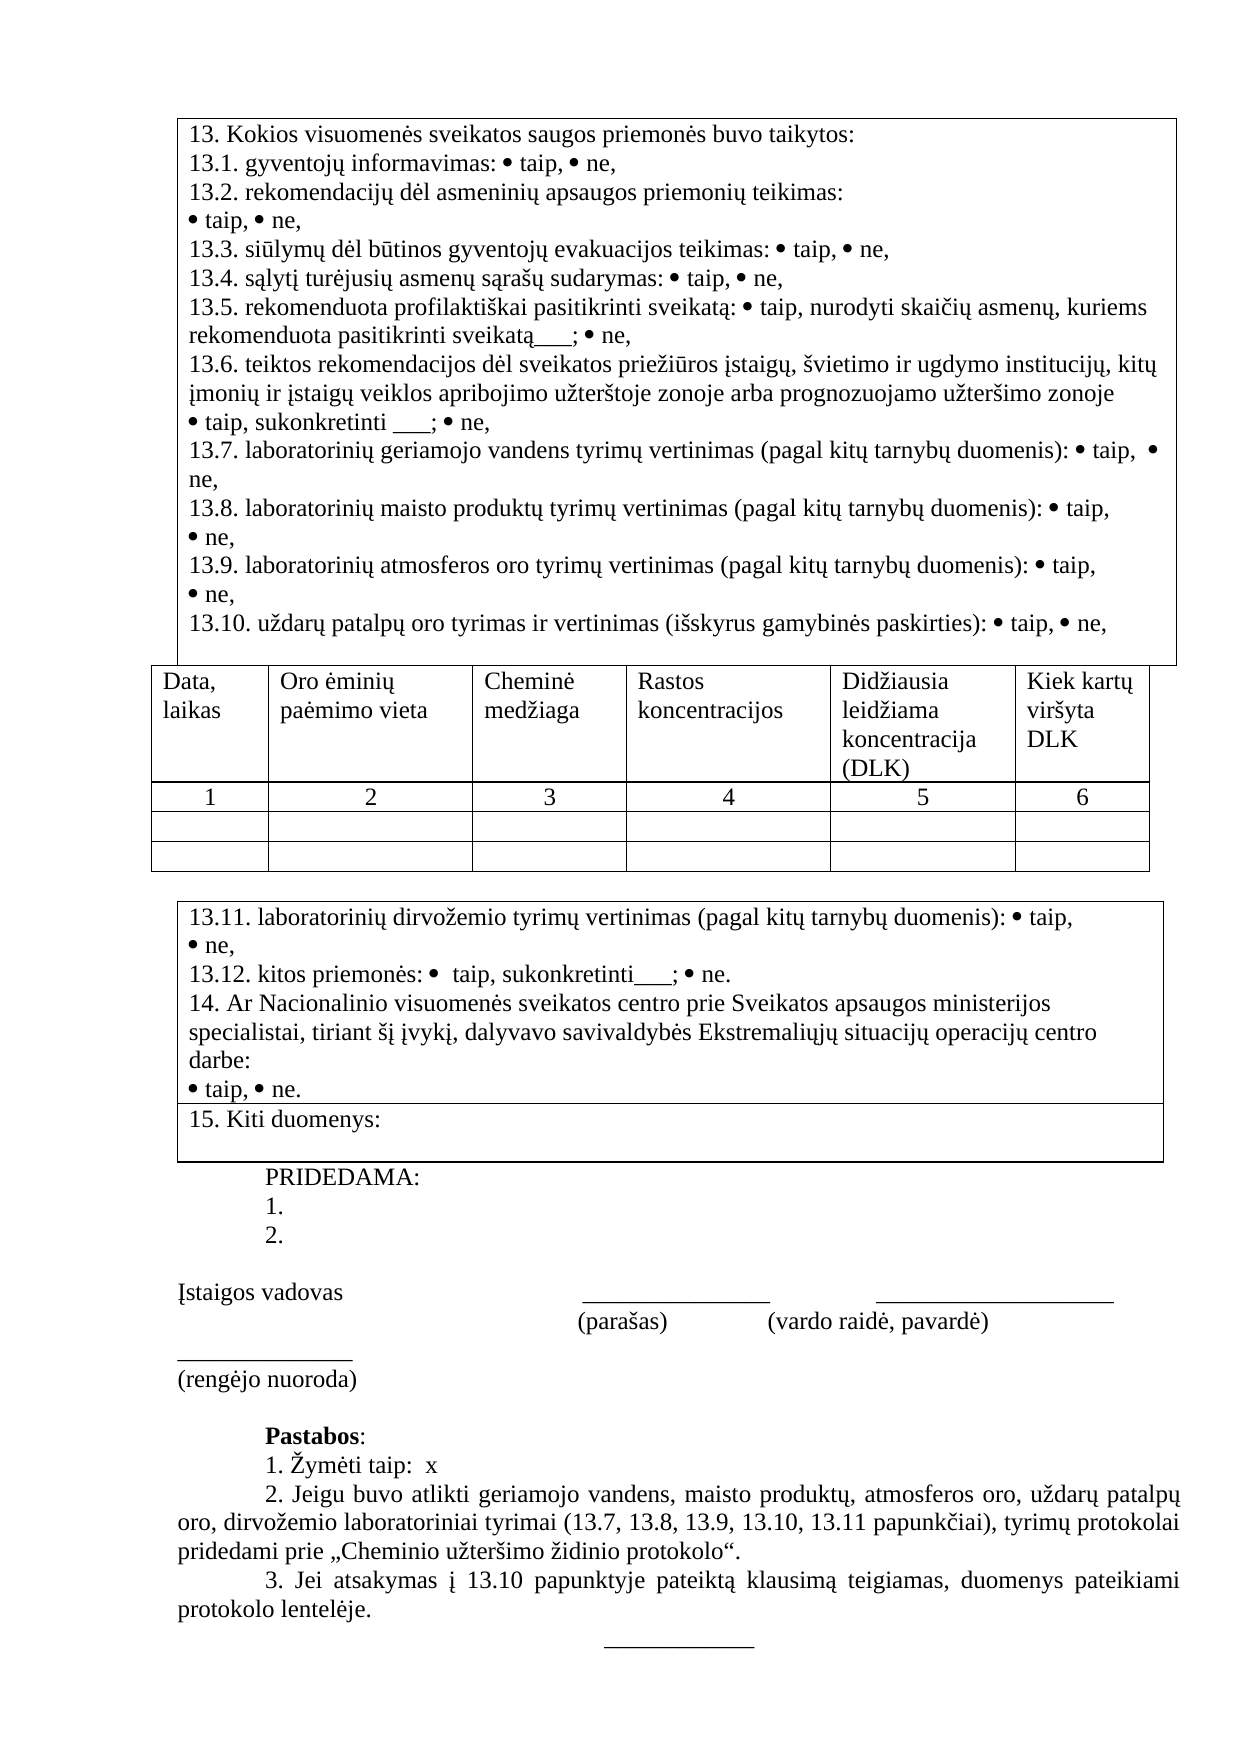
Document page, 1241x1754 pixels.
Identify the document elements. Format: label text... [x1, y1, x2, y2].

table_cell [627, 812, 830, 841]
text 2. Jeigu buvo atlikti geriamojo vandens, maisto produktų, atmosferos oro, uždarų patalpų oro, dirvožemio laboratoriniai tyrimai (13.7, 13.8, 13.9, 13.10, 13.11 papunkčiai), tyrimų protokolai pridedami prie „Cheminio užteršimo židinio protokolo“. [177, 1479, 1181, 1565]
table_cell [1150, 841, 1176, 871]
table_cell Didžiausia leidžiama koncentracija (DLK) [831, 666, 1015, 781]
table_cell [152, 842, 268, 871]
table_cell [831, 842, 1015, 871]
table_cell [151, 118, 177, 665]
text 2. [177, 1220, 1181, 1249]
table_cell [269, 842, 472, 871]
table_cell [269, 812, 472, 841]
table_cell [831, 812, 1015, 841]
text ____________ [177, 1622, 1181, 1651]
table_header 13.11. laboratorinių dirvožemio tyrimų vertinimas (pagal kitų tarnybų duomenis):  taip,  ne, 13.12. kitos priemonės:  taip, sukonkretinti___;  ne. 14. Ar Nacionalinio visuomenės sveikatos centro prie Sveikatos apsaugos ministerijos specialistai, tiriant šį įvykį, dalyvavo savivaldybės Ekstremaliųjų situacijų operacijų centro darbe:  taip,  ne. [178, 902, 1163, 1103]
text PRIDEDAMA: [177, 1162, 1181, 1191]
table_cell [627, 842, 830, 871]
table_cell Oro ėminių paėmimo vieta [269, 666, 472, 781]
table_cell 5 [831, 783, 1015, 811]
text ______________ [177, 1335, 1181, 1364]
table_cell 6 [1016, 783, 1149, 811]
table_cell Cheminė medžiaga [473, 666, 626, 781]
text 1. Žymėti taip: x [177, 1450, 1181, 1479]
table_cell 2 [269, 783, 472, 811]
text 1. [177, 1191, 1181, 1220]
text Įstaigos vadovas _______________ ___________________ [177, 1277, 1181, 1306]
table_cell [1150, 666, 1176, 781]
table_cell Rastos koncentracijos [627, 666, 830, 781]
text Pastabos: [177, 1421, 1181, 1450]
table_cell [152, 812, 268, 841]
table_cell [1016, 812, 1149, 841]
table_cell 1 [152, 783, 268, 811]
table_cell Kiek kartų viršyta DLK [1016, 666, 1149, 781]
table_cell [473, 842, 626, 871]
table_cell Data, laikas [152, 666, 268, 781]
table_cell [1150, 781, 1176, 811]
table_cell 13. Kokios visuomenės sveikatos saugos priemonės buvo taikytos: 13.1. gyventojų informavimas:  taip,  ne, 13.2. rekomendacijų dėl asmeninių apsaugos priemonių teikimas:  taip,  ne, 13.3. siūlymų dėl būtinos gyventojų evakuacijos teikimas:  taip,  ne, 13.4. sąlytį turėjusių asmenų sąrašų sudarymas:  taip,  ne, 13.5. rekomenduota profilaktiškai pasitikrinti sveikatą:  taip, nurodyti skaičių asmenų, kuriems rekomenduota pasitikrinti sveikatą___;  ne, 13.6. teiktos rekomendacijos dėl sveikatos priežiūros įstaigų, švietimo ir ugdymo institucijų, kitų įmonių ir įstaigų veiklos apribojimo užterštoje zonoje arba prognozuojamo užteršimo zonoje  taip, sukonkretinti ___;  ne, 13.7. laboratorinių geriamojo vandens tyrimų vertinimas (pagal kitų tarnybų duomenis):  taip,  ne, 13.8. laboratorinių maisto produktų tyrimų vertinimas (pagal kitų tarnybų duomenis):  taip,  ne, 13.9. laboratorinių atmosferos oro tyrimų vertinimas (pagal kitų tarnybų duomenis):  taip,  ne, 13.10. uždarų patalpų oro tyrimas ir vertinimas (išskyrus gamybinės paskirties):  taip,  ne, [178, 119, 1176, 665]
table_cell 3 [473, 783, 626, 811]
text (rengėjo nuoroda) [177, 1364, 1181, 1392]
text 3. Jei atsakymas į 13.10 papunktyje pateiktą klausimą teigiamas, duomenys pateikiami protokolo lentelėje. [177, 1565, 1181, 1622]
table_cell 15. Kiti duomenys: [178, 1104, 1163, 1161]
text (parašas) (vardo raidė, pavardė) [177, 1306, 1181, 1335]
table_cell 4 [627, 783, 830, 811]
table_cell [1016, 842, 1149, 871]
table_cell [473, 812, 626, 841]
table_cell [1150, 811, 1176, 841]
